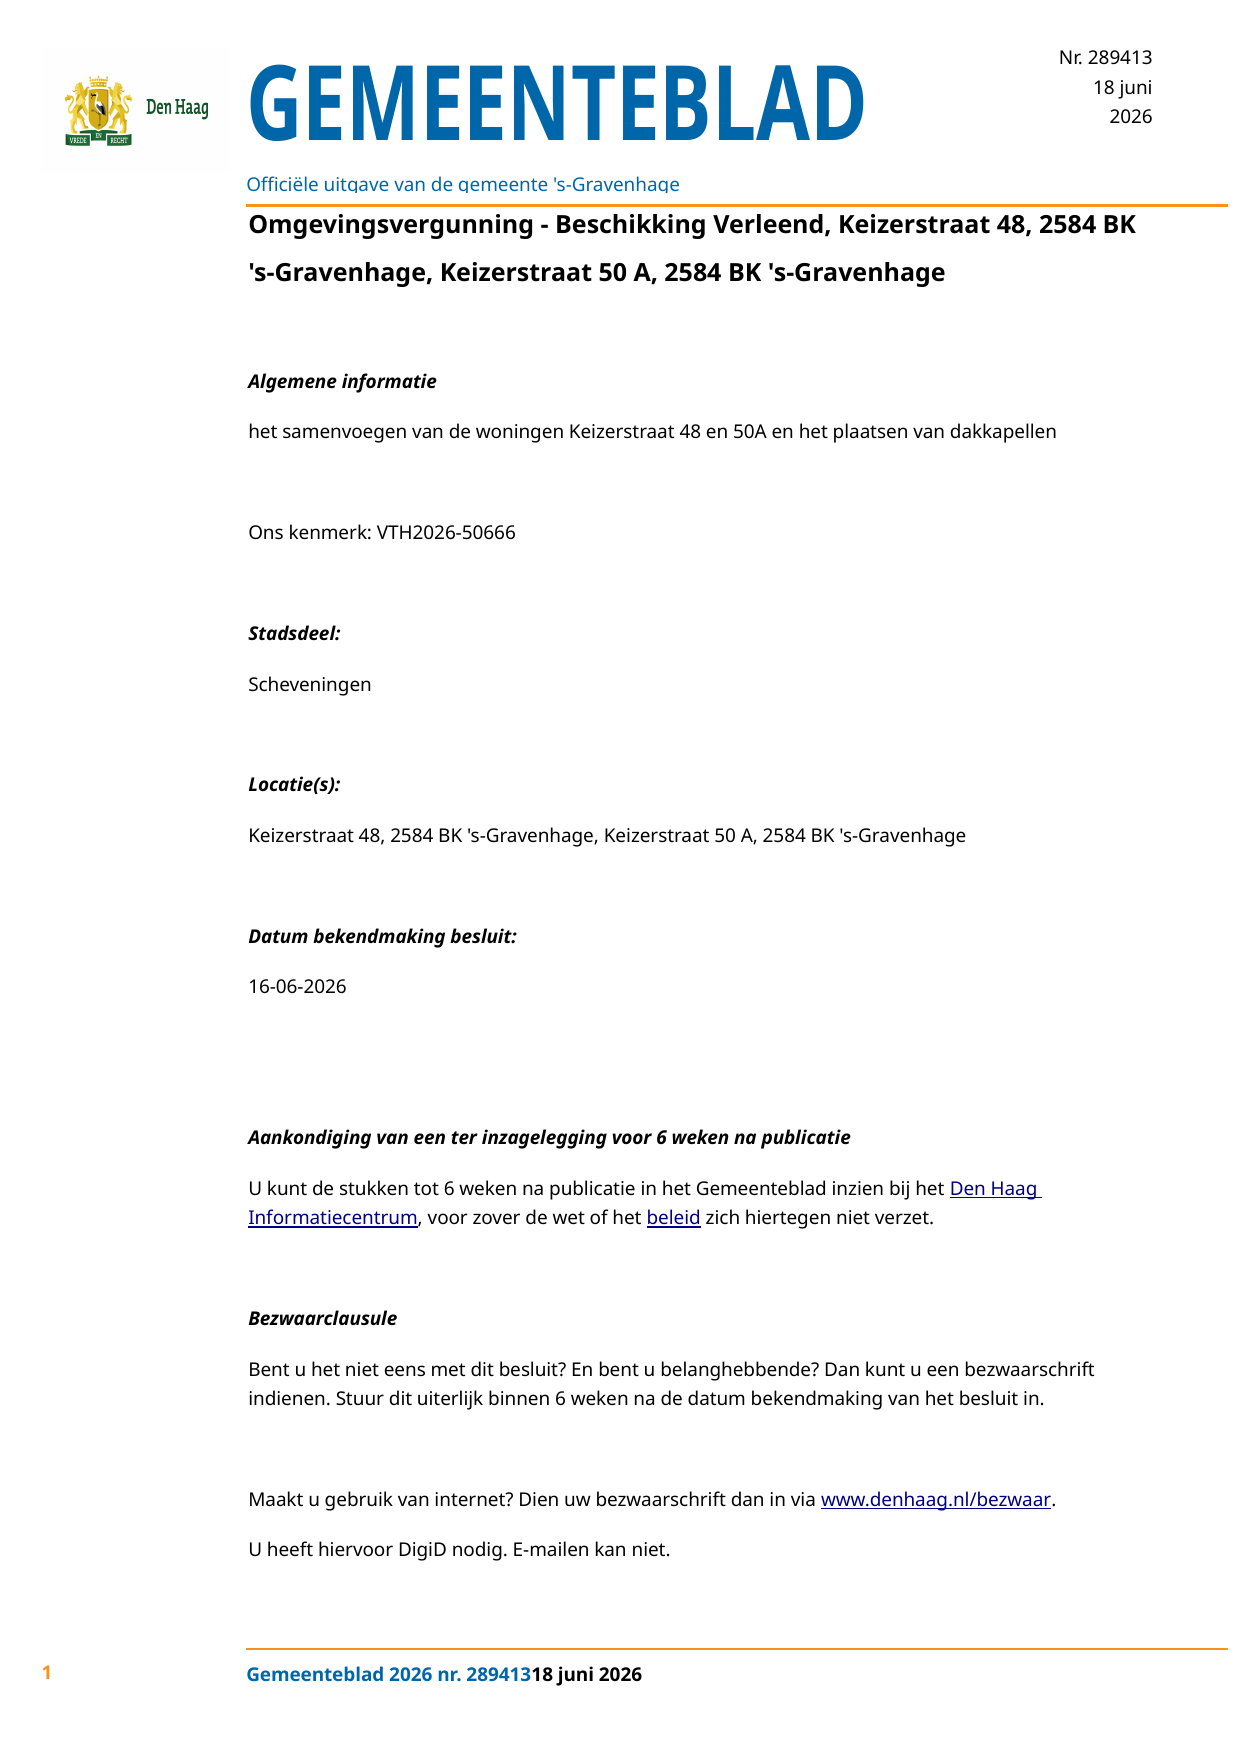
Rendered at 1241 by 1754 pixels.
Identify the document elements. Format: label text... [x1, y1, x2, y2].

text U heeft hiervoor DigiD nodig. E-mailen kan niet. [248, 1537, 1152, 1562]
text Algemene informatie [248, 368, 1152, 394]
text Locatie(s): [248, 772, 1152, 797]
text U kunt de stukken tot 6 weken na publicatie in het Gemeenteblad inzien bij het Den Haag Informatiecentrum, voor zover de wet of het beleid zich hiertegen niet verzet. [248, 1175, 1152, 1230]
text Datum bekendmaking besluit: [248, 923, 1152, 949]
picture [41, 47, 231, 172]
text Bezwaarclausule [248, 1305, 1152, 1331]
text 16-06-2026 [248, 973, 1152, 999]
text Omgevingsvergunning - Beschikking Verleend, Keizerstraat 48, 2584 BK 's-Gravenhage, Keizerstraat 50 A, 2584 BK 's-Gravenhage [248, 207, 1152, 288]
text Ons kenmerk: VTH2026-50666 [248, 519, 1152, 545]
text Scheveningen [248, 671, 1152, 697]
text Keizerstraat 48, 2584 BK 's-Gravenhage, Keizerstraat 50 A, 2584 BK 's-Gravenhage [248, 822, 1152, 848]
text het samenvoegen van de woningen Keizerstraat 48 en 50A en het plaatsen van dakkapellen [248, 419, 1152, 444]
text Stadsdeel: [248, 620, 1152, 646]
text Bent u het niet eens met dit besluit? En bent u belanghebbende? Dan kunt u een bezwaarschrift indienen. Stuur dit uiterlijk binnen 6 weken na de datum bekendmaking van het besluit in. [248, 1356, 1152, 1411]
text Aankondiging van een ter inzagelegging voor 6 weken na publicatie [248, 1124, 1152, 1150]
text Maakt u gebruik van internet? Dien uw bezwaarschrift dan in via www.denhaag.nl/bezwaar. [248, 1486, 1152, 1512]
